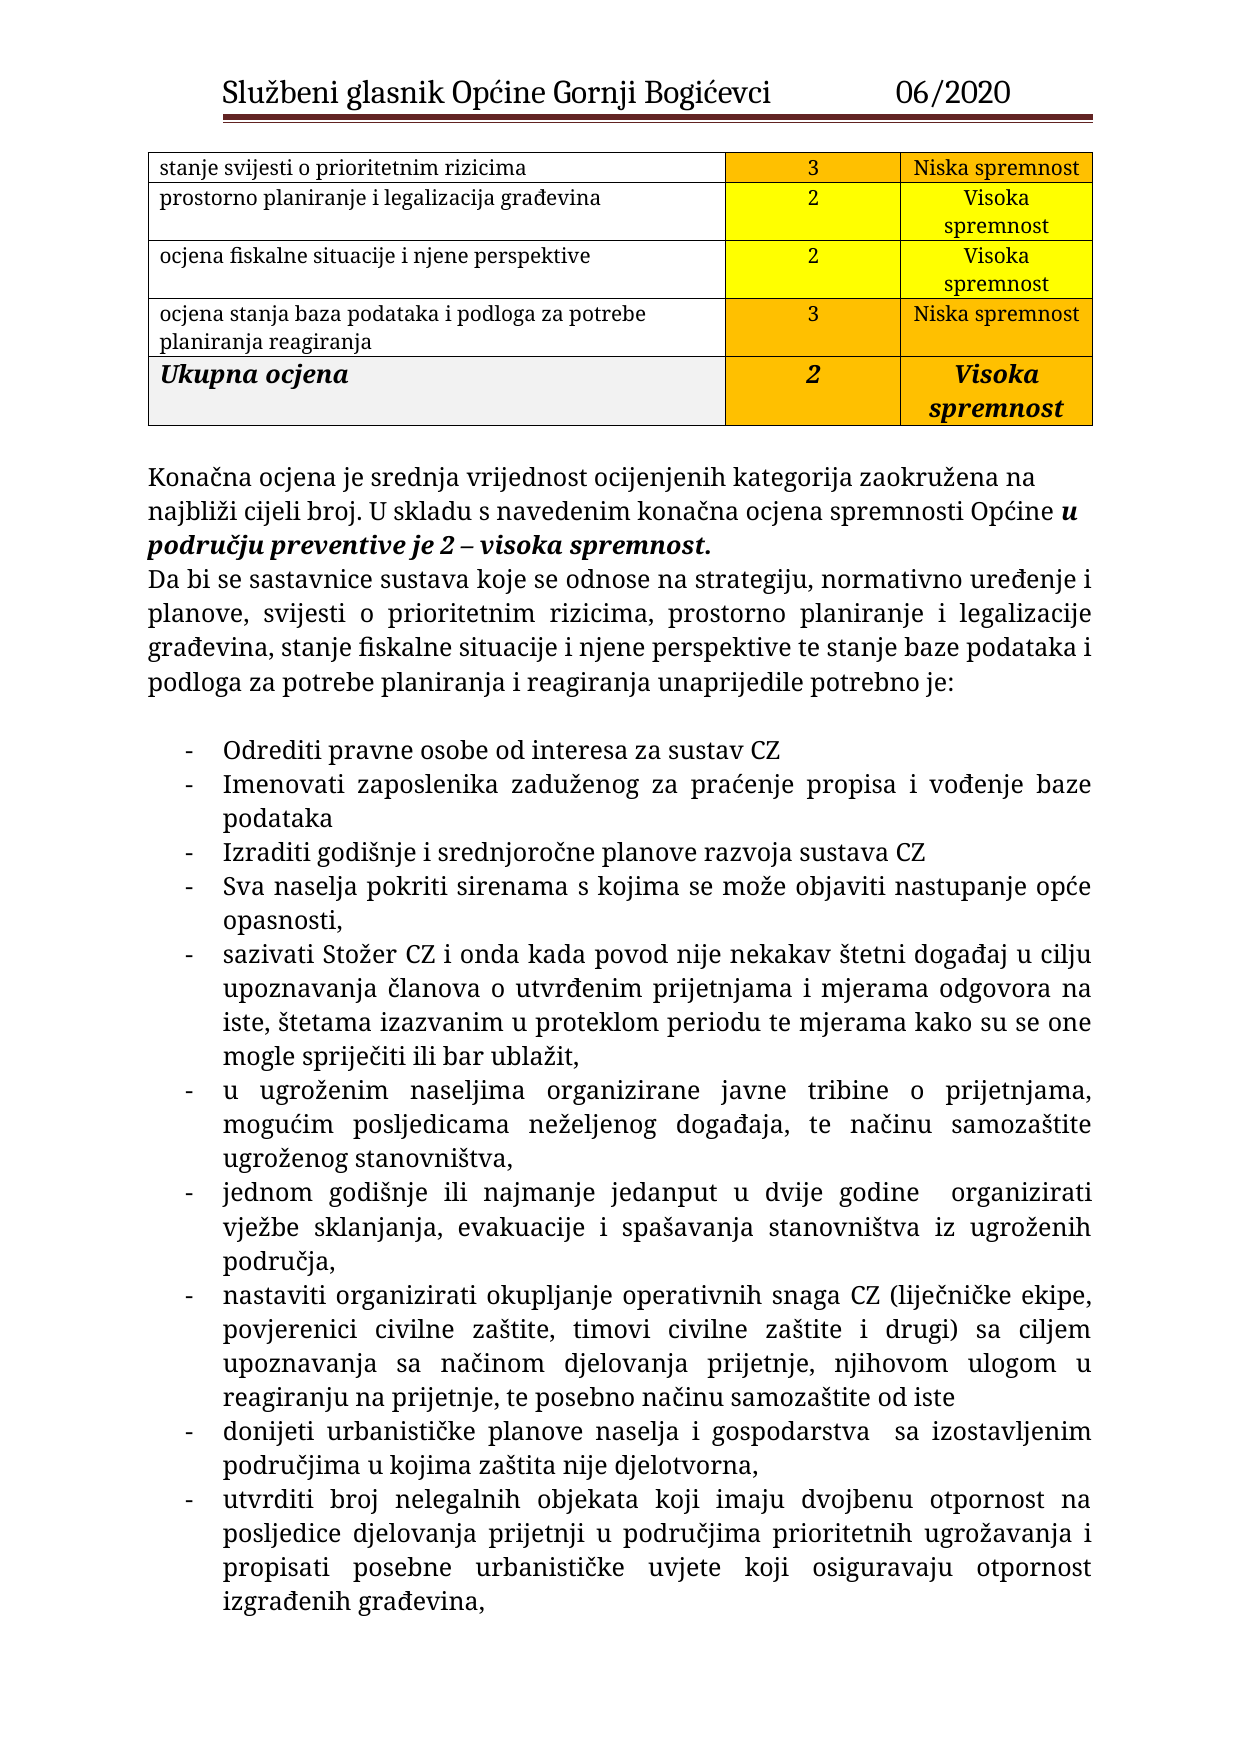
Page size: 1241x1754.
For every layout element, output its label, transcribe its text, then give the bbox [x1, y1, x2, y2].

list jednom godišnje ili najmanje jedanput u dvije godine organizirati vježbe sklanjanja, evakuacije i spašavanja stanovništva iz ugroženih područja, [185, 1175, 1093, 1277]
table_cell Ukupna ocjena [149, 357, 725, 425]
list sazivati Stožer CZ i onda kada povod nije nekakav štetni događaj u cilju upoznavanja članova o utvrđenim prijetnjama i mjerama odgovora na iste, štetama izazvanim u proteklom periodu te mjerama kako su se one mogle spriječiti ili bar ublažit, [185, 937, 1093, 1073]
table_cell prostorno planiranje i legalizacija građevina [149, 183, 725, 240]
list u ugroženim naseljima organizirane javne tribine o prijetnjama, mogućim posljedicama neželjenog događaja, te načinu samozaštite ugroženog stanovništva, [185, 1073, 1093, 1175]
table_cell ocjena stanja baza podataka i podloga za potrebe planiranja reagiranja [149, 299, 725, 356]
table_cell Visoka spremnost [901, 183, 1092, 240]
table_cell Visoka spremnost [901, 241, 1092, 298]
list nastaviti organizirati okupljanje operativnih snaga CZ (liječničke ekipe, povjerenici civilne zaštite, timovi civilne zaštite i drugi) sa ciljem upoznavanja sa načinom djelovanja prijetnje, njihovom ulogom u reagiranju na prijetnje, te posebno načinu samozaštite od iste [185, 1277, 1093, 1413]
list Sva naselja pokriti sirenama s kojima se može objaviti nastupanje opće opasnosti, [185, 868, 1093, 937]
text Da bi se sastavnice sustava koje se odnose na strategiju, normativno uređenje i planove, svijesti o prioritetnim rizicima, prostorno planiranje i legalizacije građevina, stanje fiskalne situacije i njene perspektive te stanje baze podataka i podloga za potrebe planiranja i reagiranja unaprijedile potrebno je: [148, 562, 1093, 698]
table_cell 2 [726, 183, 900, 240]
table_cell 3 [726, 153, 900, 182]
list Odrediti pravne osobe od interesa za sustav CZ [185, 732, 1093, 766]
list Imenovati zaposlenika zaduženog za praćenje propisa i vođenje baze podataka [185, 766, 1093, 834]
list donijeti urbanističke planove naselja i gospodarstva sa izostavljenim područjima u kojima zaštita nije djelotvorna, [185, 1413, 1093, 1482]
table_cell stanje svijesti o prioritetnim rizicima [149, 153, 725, 182]
table_cell Niska spremnost [901, 153, 1092, 182]
table_cell 2 [726, 357, 900, 425]
table_cell ocjena fiskalne situacije i njene perspektive [149, 241, 725, 298]
text Konačna ocjena je srednja vrijednost ocijenjenih kategorija zaokružena na najbliži cijeli broj. U skladu s navedenim konačna ocjena spremnosti Općine u području preventive je 2 – visoka spremnost. [148, 460, 1093, 562]
table_cell Niska spremnost [901, 299, 1092, 356]
list Izraditi godišnje i srednjoročne planove razvoja sustava CZ [185, 834, 1093, 868]
table_cell Visoka spremnost [901, 357, 1092, 425]
table_cell 3 [726, 299, 900, 356]
list utvrditi broj nelegalnih objekata koji imaju dvojbenu otpornost na posljedice djelovanja prijetnji u područjima prioritetnih ugrožavanja i propisati posebne urbanističke uvjete koji osiguravaju otpornost izgrađenih građevina, [185, 1482, 1093, 1618]
table_cell 2 [726, 241, 900, 298]
